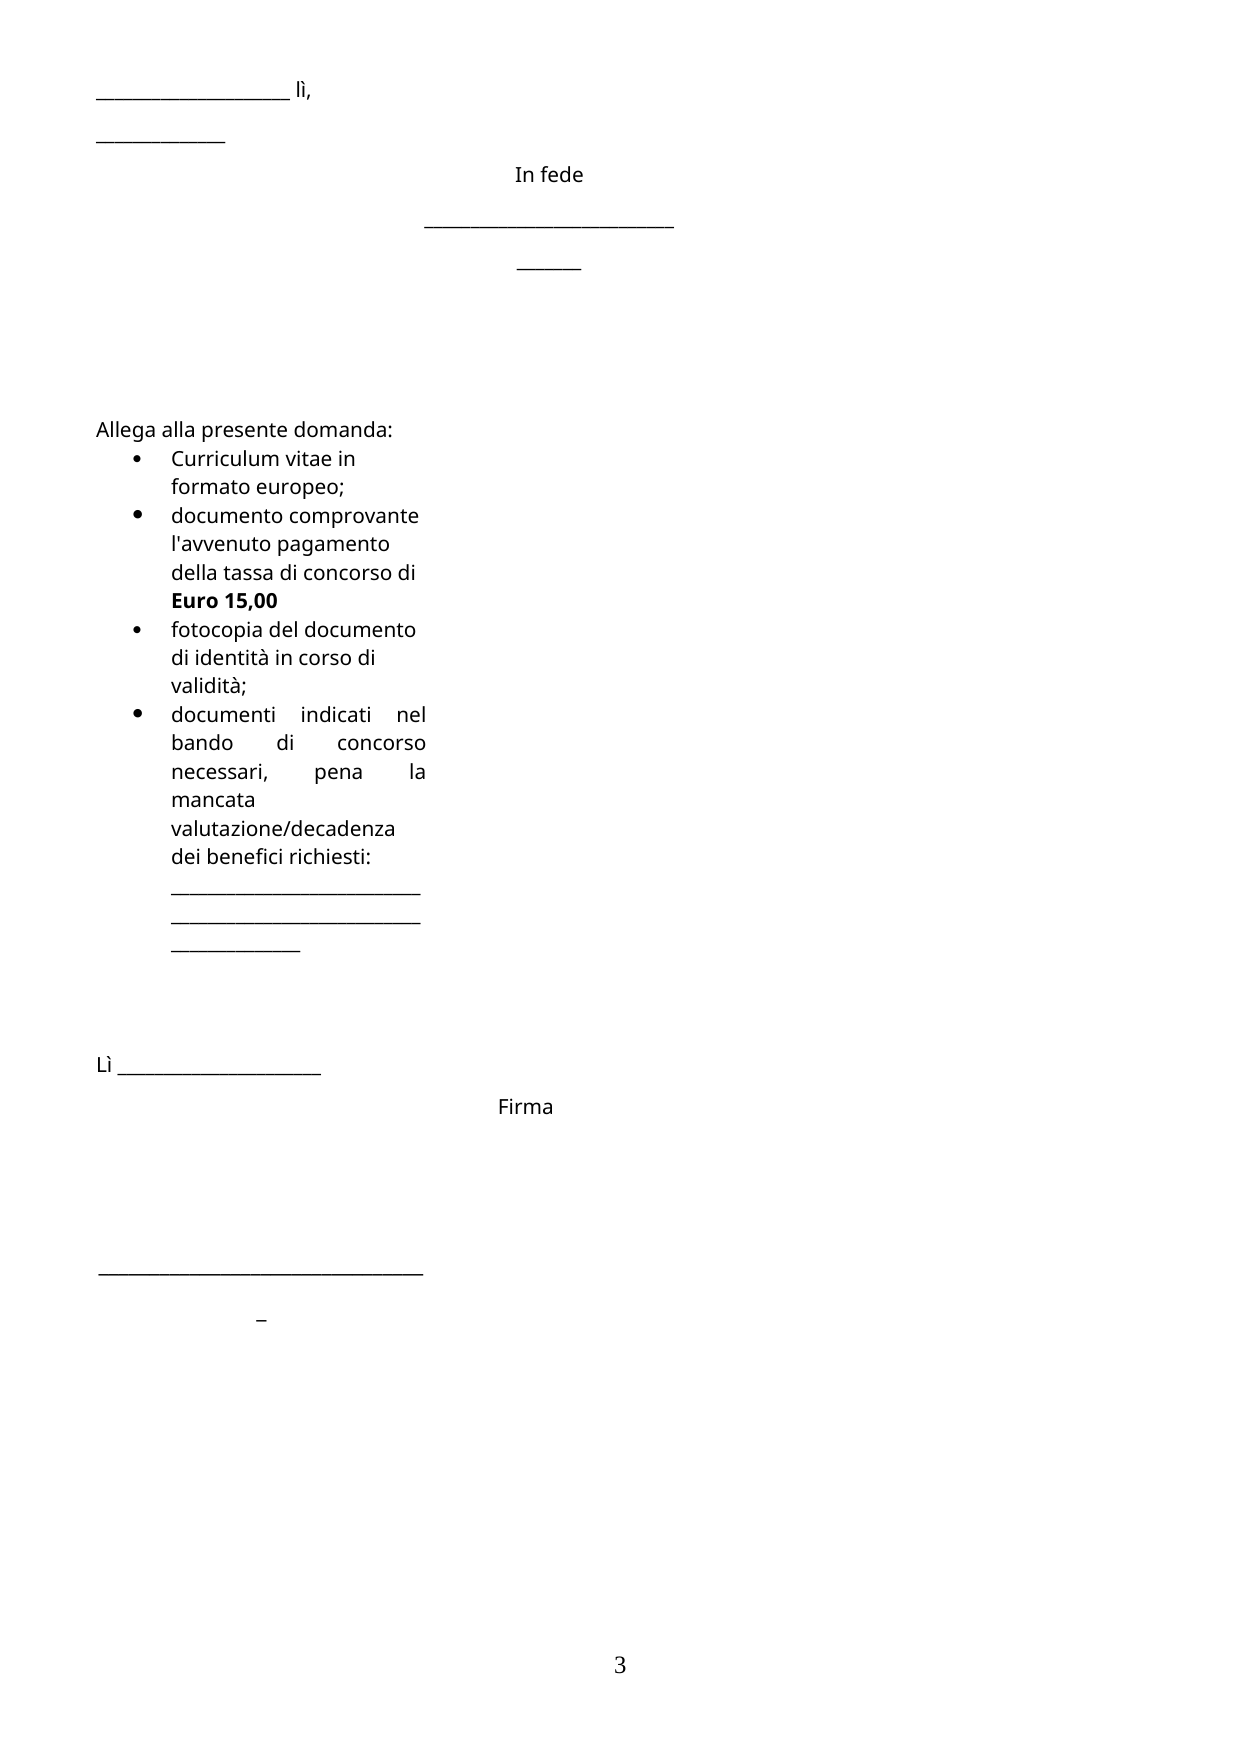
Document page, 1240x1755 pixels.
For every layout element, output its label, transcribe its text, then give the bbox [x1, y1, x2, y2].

text Firma [424, 1092, 548, 1121]
list fotocopia del documento di identità in corso di validità; [133, 615, 426, 700]
list Curriculum vitae in formato europeo; [133, 444, 426, 501]
text _____________________ lì, ______________ [96, 75, 426, 146]
text Allega alla presente domanda: [96, 416, 426, 444]
text Lì ______________________ [96, 1050, 426, 1078]
list documento comprovante l'avvenuto pagamento della tassa di concorso di Euro 15,00 [133, 501, 426, 615]
text __________________________________ [424, 203, 548, 274]
text In fede [424, 160, 548, 189]
list documenti indicati nel bando di concorso necessari, pena la mancata valutazione/decadenza dei benefici richiesti: [133, 700, 426, 871]
text _________________________________ [96, 1154, 426, 1326]
text ____________________________________________________________________ [171, 871, 426, 956]
